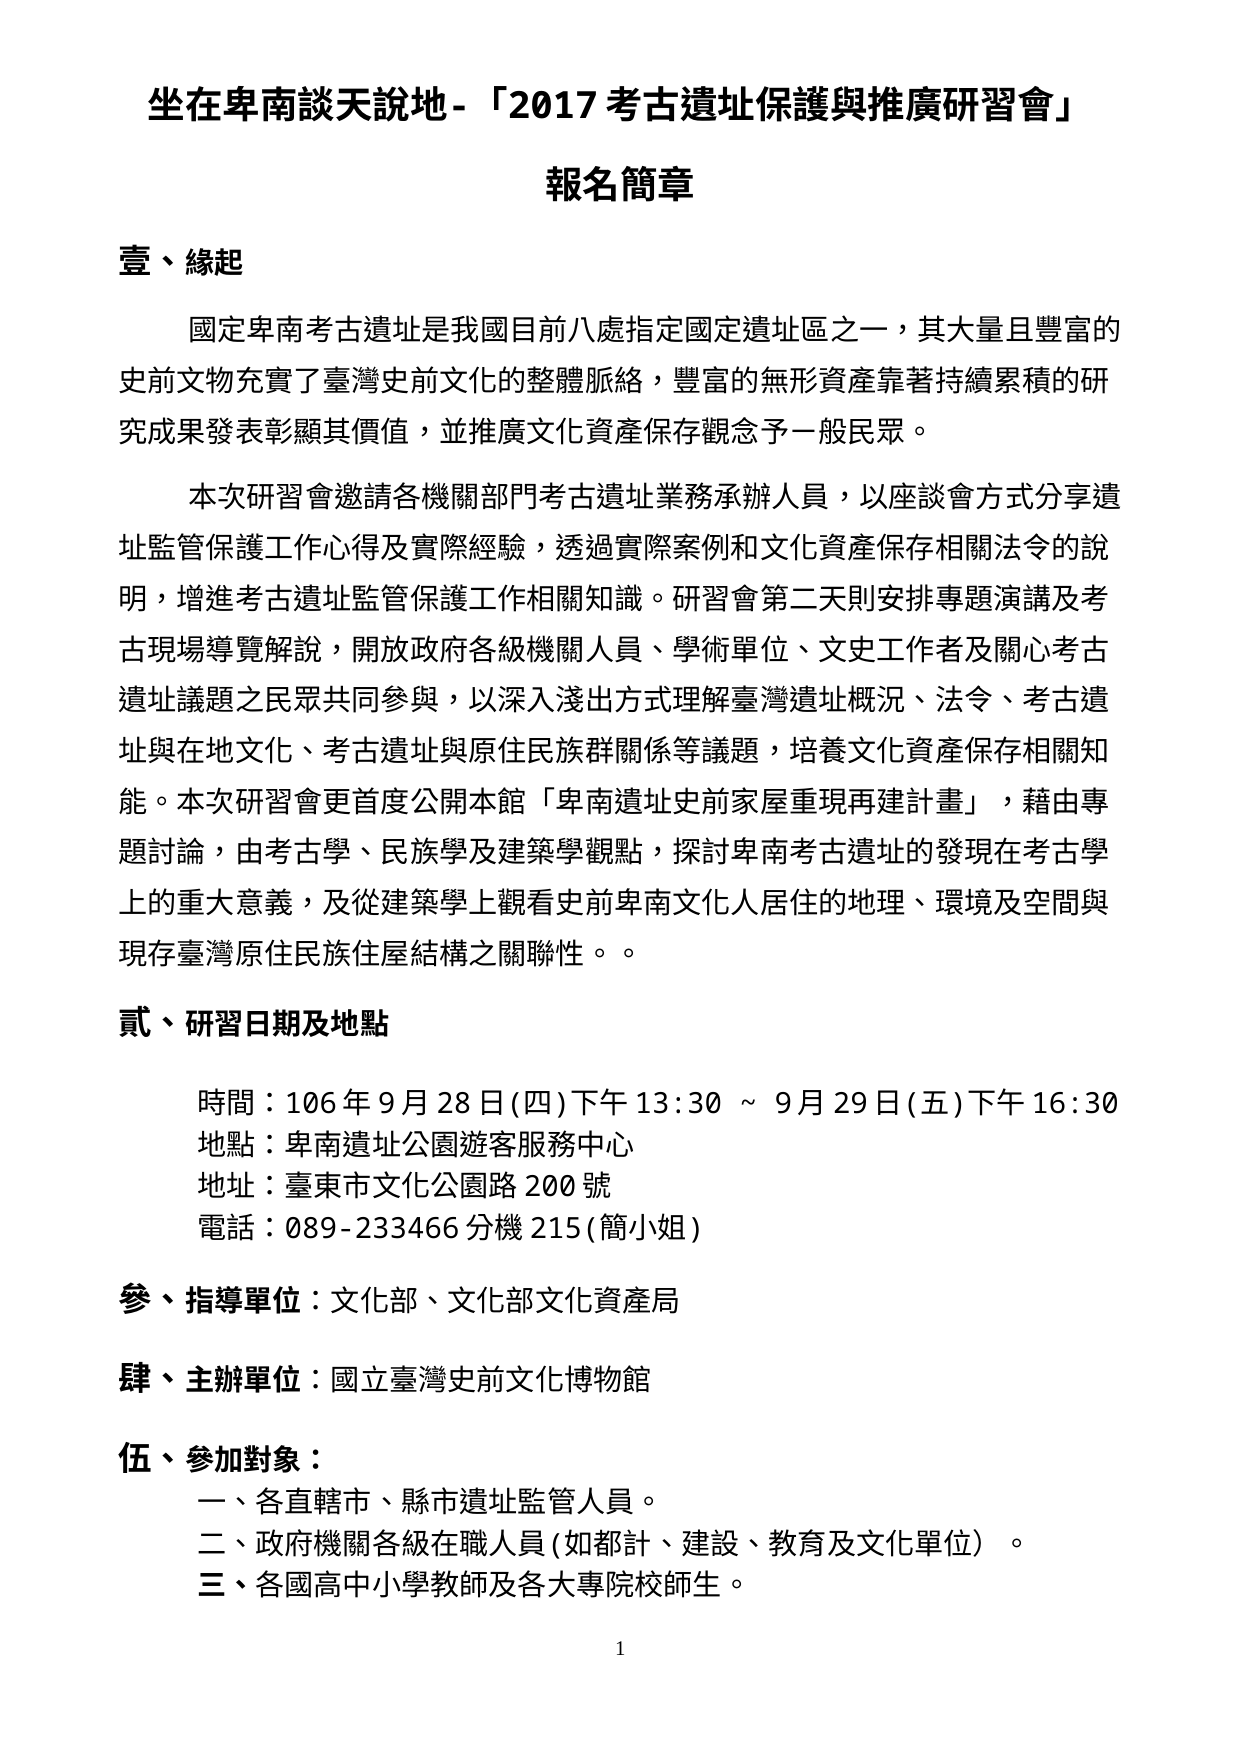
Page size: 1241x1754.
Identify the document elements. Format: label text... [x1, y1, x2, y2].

text 坐在卑南談天說地-「2017考古遺址保護與推廣研習會」 [118, 75, 1122, 129]
text 本次研習會邀請各機關部門考古遺址業務承辦人員，以座談會方式分享遺址監管保護工作心得及實際經驗，透過實際案例和文化資產保存相關法令的說明，增進考古遺址監管保護工作相關知識​。研習會第二天則安排專題演講及考古現場導覽解說，開放政府各級機關人員、學術單位、文史工作者及關心考古遺址議題之民眾共同參與，以深入淺出方式理解臺灣遺址概況、法令、考古遺址與在地文化、考古遺址與原住民族群關係等議題，培養文化資產保存相關知能。本次研習會更首度公開本館「卑南遺址史前家屋重現再建計畫」，藉由專題討論，由考古學、民族學及建築學觀點，探討卑南考古遺址的發現在考古學上的重大意義，及從建築學上觀看史前卑南文化人居住的地理、環境及空間與現存臺灣原住民族住屋結構之關聯性。。 [118, 474, 1122, 973]
list 主辦單位：國立臺灣史前文化博物館 [118, 1357, 1122, 1399]
list 研習日期及地點 [118, 996, 1122, 1044]
text 時間：106年9月28日(四)下午13:30 ~ 9月29日(五)下午16:30 地點：卑南遺址公園遊客服務中心 地址：臺東市文化公園路200號 電話：089-233466分機215(簡小姐) [118, 1080, 1122, 1247]
text 報名簡章 [118, 155, 1122, 209]
list 緣起 [118, 234, 1122, 283]
text 國定卑南考古遺址是我國目前八處指定國定遺址區之一，其大量且豐富的史前文物充實了臺灣史前文化的整體脈絡，豐富的無形資產靠著持續累積的研究成果發表彰顯其價值，並推廣文化資產保存觀念予ㄧ般民眾。 [118, 307, 1122, 451]
list 指導單位：文化部、文化部文化資產局 [118, 1273, 1122, 1321]
list 參加對象： 一、各直轄市、縣市遺址監管人員。 二、政府機關各級在職人員(如都計、建設、教育及文化單位）。 三、各國高中小學教師及各大專院校師生。 [118, 1437, 1122, 1604]
